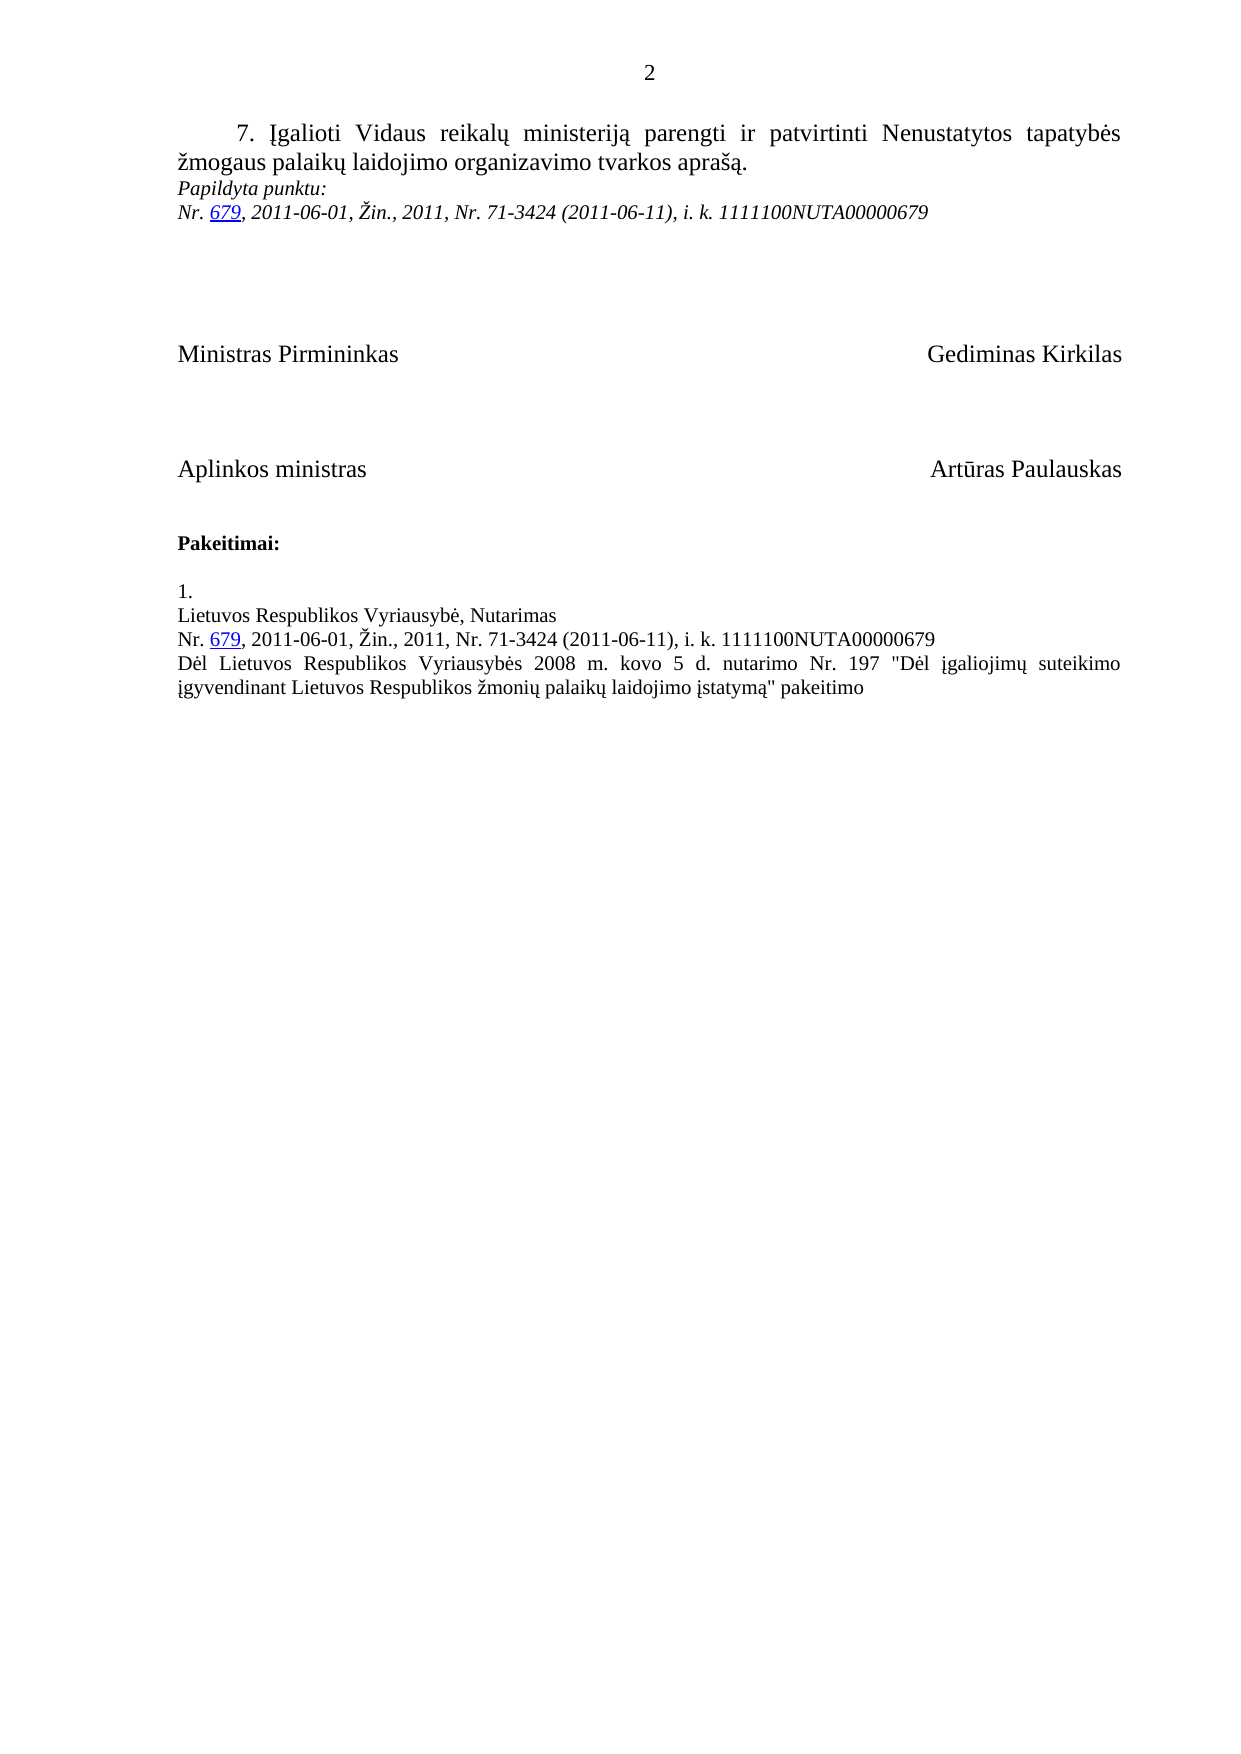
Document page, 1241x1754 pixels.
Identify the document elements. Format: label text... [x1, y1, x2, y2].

text Nr. 679, 2011-06-01, Žin., 2011, Nr. 71-3424 (2011-06-11), i. k. 1111100NUTA00000679 [177, 200, 1122, 224]
text Lietuvos Respublikos Vyriausybė, Nutarimas [177, 603, 1122, 627]
text Aplinkos ministras Artūras Paulauskas [177, 454, 1122, 482]
text Dėl Lietuvos Respublikos Vyriausybės 2008 m. kovo 5 d. nutarimo Nr. 197 "Dėl įgaliojimų suteikimo įgyvendinant Lietuvos Respublikos žmonių palaikų laidojimo įstatymą" pakeitimo [177, 651, 1122, 699]
text Pakeitimai: [177, 531, 1122, 555]
text Nr. 679, 2011-06-01, Žin., 2011, Nr. 71-3424 (2011-06-11), i. k. 1111100NUTA00000679 [177, 627, 1122, 651]
text Papildyta punktu: [177, 176, 1122, 200]
text 7. Įgalioti Vidaus reikalų ministeriją parengti ir patvirtinti Nenustatytos tapatybės žmogaus palaikų laidojimo organizavimo tvarkos aprašą. [177, 118, 1122, 176]
text 1. [177, 579, 1122, 603]
text Ministras Pirmininkas Gediminas Kirkilas [177, 339, 1122, 367]
